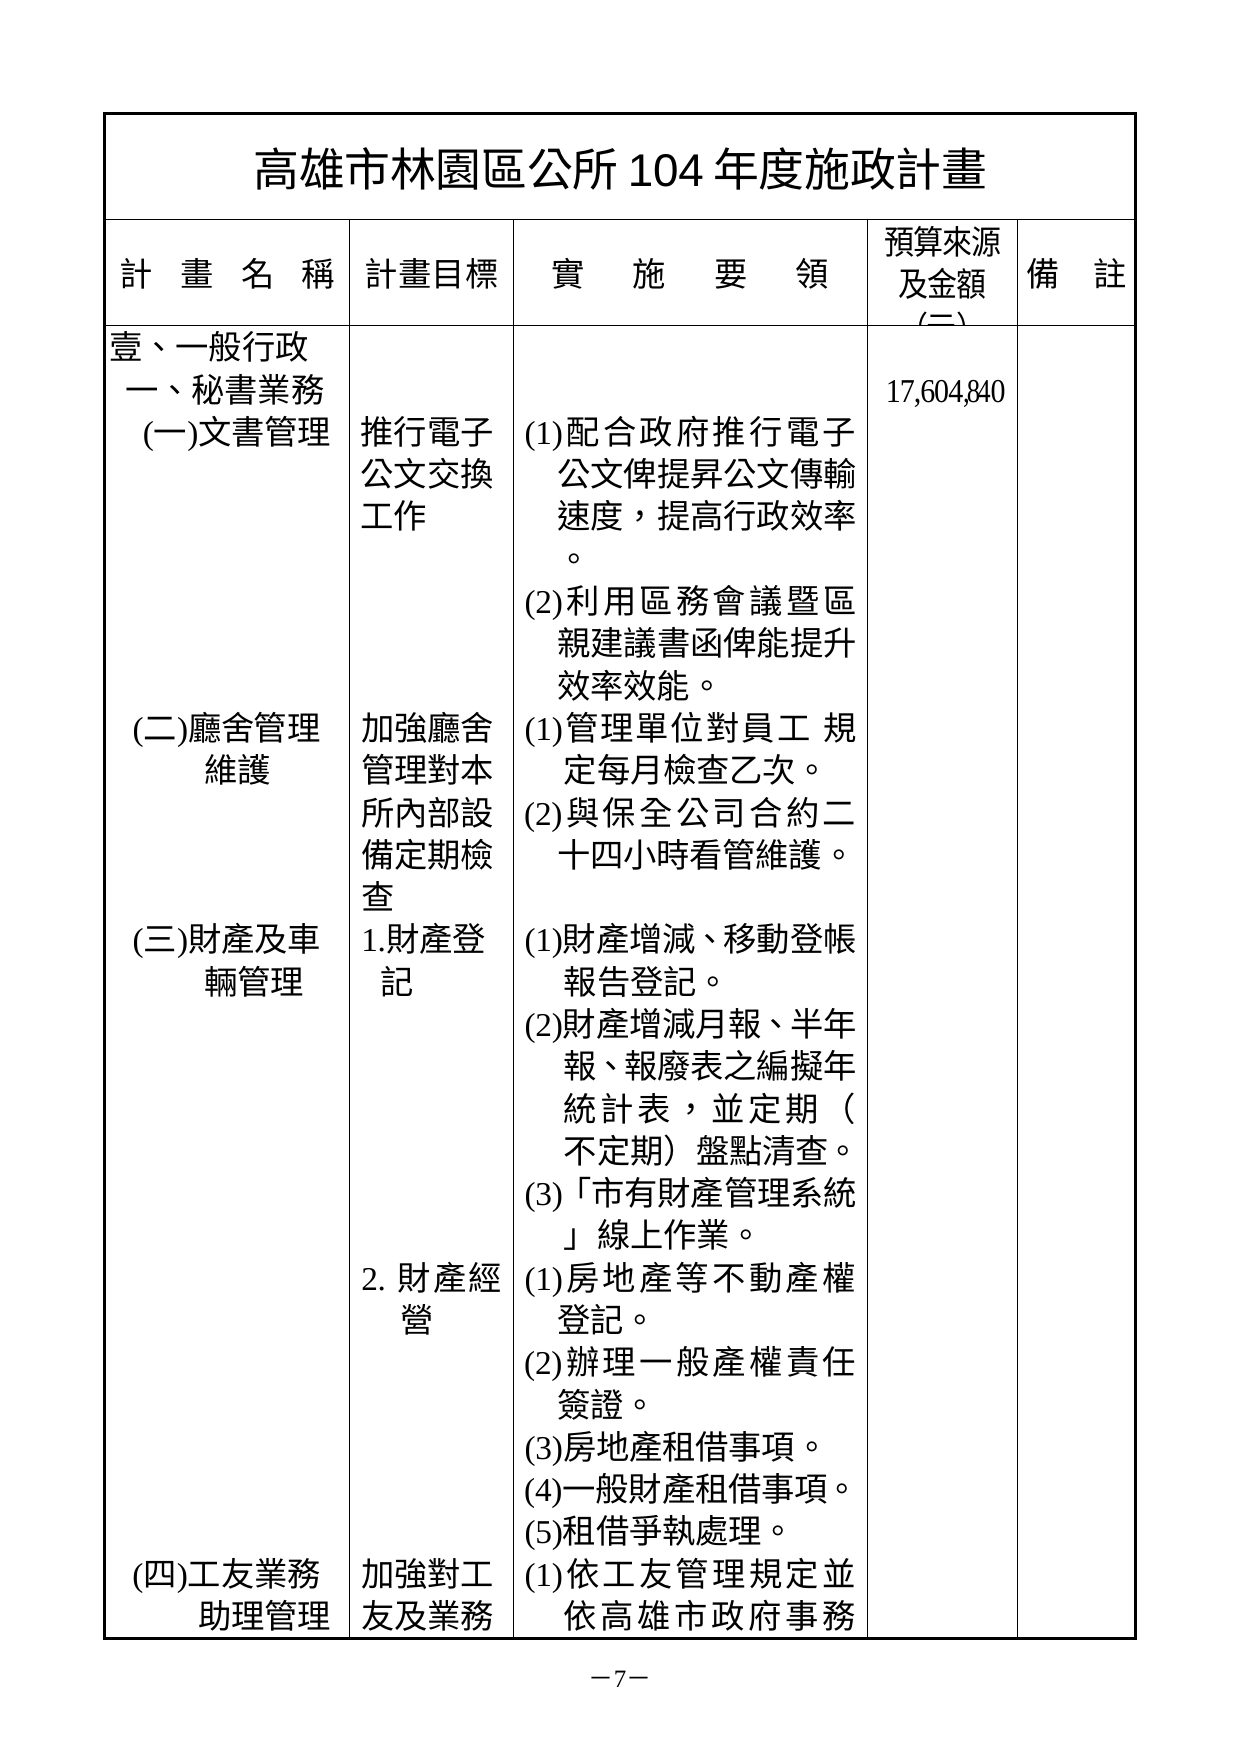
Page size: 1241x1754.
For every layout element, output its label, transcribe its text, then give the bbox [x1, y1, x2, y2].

table_cell 推行電子 公文交換 工作 加強廳舍 管理對本 所內部設 備定期檢 查 1.財產登 記 2. 財產經營 加強對工 友及業務 助理管理 工作 。 . 檔案典藏 、查閱、 保管、檢 調、銷毀 財稅收支 加強請願 、訴願工 作推行及 國家賠償 案件之處 理 推動行政 革新，積 極研究發 展，以創 新區政 加強推行 為民服務 ，落實基 層服務工 作 逐年配合 預算納入 施政計畫 推動執行 1. 施政計畫列管 2. 特定管制案件之審核 公文檢查 1.行政資訊系統推動 2.推展網路村里 3.加強資通安全 1. 合理調查調整組織編制，有效運用人力，建立小而美、小而能之政府 2. 貫徹分層負責，擴大授權並實施行政業務委託民間辦理，以強化人力運用，提高行政效能 3.貫徹依法用人，考試用人，以達考用合一之用人政策 4.貫徹執行陞遷制度，人事公開、公平、公正外補作業 5.辦理職務歸系，加強職務管理 6. 強化公務人員倫理觀念及建構優質溝通協調機制 7. 貫徹足 額進用 身心障 礙人員 及原住 民政策 8.拔擢績優女性落實性別主流化。 1. 嚴密考核獎懲以達獎優汰劣之目的 2. 依機關特性與需要，自訂具體可行之激勵措施，執行後確具激勵士氣之效益 3. 表揚資身績優人員，以激勵士氣，提高行政效率 4.依照「獎章條例」等規定，請頒公務人員功績、楷模、服務獎章，以激勵士氣 加強在職員工訓練進修並薦送績優人員深造暨加強公務人員行政倫理觀念 落實休假改進措施，鼓勵員工確實休假，以提高行政效率，並貫徹職務代理人制度 加強差勤及值日安全管理 性騷擾及性別歧視防治 1.依法支給待遇，改善公教員工生活 2.加強辦理員工福利，照顧其生活 3.舉辦文康活動及其他休閒活動 4.加強辦理退休資遣，消除無效人力 5.撫卹案 件適時辦 理並派員慰問 6.依規定 支俸 7.加強員 工健康自我管理，提供諮商與輔導之資訊 8.召開員 工月會 9.推動員工協助方案及心理健康等人事關懷服務方案 10.鼓勵退休人員參與公共事務 11.執行人事資料考核及配合人力資源管理系統（Web hr）操作訓練及講習 依據本所特性、本區民意調查反映及上級重點需求，研訂年度工作計畫 宣導政府掃除黑金、檢肅貪瀆、查察賄選之決心，建立員工依法行政觀念，塑造民眾信任政府及廉潔政風之形象 強化廉政會報功能，落實防弊措施，鼓勵民眾勇於檢舉 廣為宣傳 鼓勵民眾 檢舉不法 公務，立 即查處， 並將查處 情形函覆 檢舉人 獎勵表揚端正政風廉潔楷模 提高員工保密警覺，防止洩密案件發生。 結合行政力量，加強首長之安全維護及確保機關之安全 1.單位預 算之籌編 預算分 配 3. 追加（減）預算及動支預備金之辦理 嚴密預算 執行，發 揮會計管 理功能 辦理各項 統計業務，發揮統計支援決策功能 村里行政業務 公職人員選舉 民政警政業務 宗教輔導業務 公共造產業務 土地行政業務 公墓管理 教育行政 管理 社教活動業務、推動文化資產保存維護工作 體育活動業務 改善原住民生活，輔導原住民就業 醫療防疫保健工作及疫苗接種 登革熱防治宣導 有效預防流感感染 愛滋病及結核病防治宣導 5.老人免 費裝假 牙服務 6.預防食 品中毒 5要及 認識食 品風險 7.社區建 康營造 8.自殺防 治守門 人訓練 9.高風險 通報 10.反毒專 線宣導 11.檳榔危 害防治 及癌症 防治宣 導。 12.社區長 期照顧 服務。 辦理老人福利事宜 辦理身心障礙福利事項 辦理各項婦女福利事宜 辦理各項社會救助等相關事宜 5.辦理各 項兒童青 少年福利 事宜 6.辦理全 民健保 業務及 村鄰長 社會保 險業務 推展社區福利業務 保障消費者權益，建立良好商業規範 處理法院各項拍賣案件及民刑事公告事項 1.辦理農 情調查 報告業 務 2.確無自用農舍證明書之核發 3.農業機械使用證暨農機用油免營業稅憑單核發 4.協助維護路樹美化環境 5.辦理養豬頭數調查 6.受理農戶種稻及稻田輪作、 休耕申請、調查、核定 7.農業用地作農業使用證明書 之核發 8.水土保持教育宣導。 9. 珍貴樹 木提報 及保護 事項 10.漁業相 關業務 執行加強 基層建設 方案 有關街、路、巷、弄建議裝設路燈案件之轉報 鼓勵本區全美化、綠化市容 辦理工廠營運調查及校正。保障消費者權益，建立良好商業規範 協辦稅務事宜。 依授權辦理中小型排水道等維護管理作業 配合水利局辦理災害搶險工作。 協調配合順利完成公共設施之開闢 。 配合行政院主計處辦理普查工作 徵集業務 勤務業務 編練業務 後管業務 小型工程 [350, 326, 513, 1637]
table_cell 17,604,840 45,843,840 22,400 20,000 22,205,840 1,277,000 1,400,000 73,080 7,000,000 [868, 326, 1017, 1637]
table_cell 實施要領 [514, 220, 867, 325]
table_cell 壹、一般行政 一、秘書業務 (一)文書管理 (二)廳舍管理維護 (三)財產及車輛管理 (四)工友業務助理管理 [106, 326, 349, 1637]
table_cell (1)配合政府推行電子公文俾提昇公文傳輸速度，提高行政效率。 (2)利用區務會議暨區親建議書函俾能提升效率效能。 (1)管理單位對員工 規定每月檢查乙次。 (2)與保全公司合約二十四小時看管維護。 (1)財產增減、移動登帳報告登記。 (2)財產增減月報、半年報、報廢表之編擬年統計表，並定期（不定期）盤點清查。 (3)「市有財產管理系統」線上作業。 (1)房地產等不動產權 登記。 (2)辦理一般產權責任 簽證。 (3)房地產租借事項。 (4)一般財產租借事項。 (5)租借爭執處理。 (1)依工友管理規定並 依高雄市政府事務勞力替代措施推動方案及相關規定辦理。 (2)工友工作，明確劃分工作責任區，並協助活動廳舍佈置。 (3)業務助理應各單位需要僱用，並嚴加考核管理。 (4)業務助理員均依法辦理保險，並依勞基法僱用，保障其權益。 (1)本所檔案是由正式 編制人員管理並依檔案法規定，處理檔案，一切以電腦化管理為主，人工為輔，定期將超越年限文書，依法銷毀。 (2)對員工查閱檔案設有登記簿並經機關首長簽准後查閱。 (3)檔案目錄管理員建立明確。 (1)各項收入解繳市庫 (2)支票開立及之付款作業。 (3)員工薪津及各項獎金發放。 (4)全年所得匯總及扣繳申報。 (1)本所對人民請願、訴願、國家賠償等案件，均依法辦理，保障人民生命財產。 (2)本所法律諮詢在長青活動中心免費服務，受到市民好評。 切實執行「高雄市各區 鎮市公所加發櫃台化及 服務台功能為民服務實 施計畫」。 (1)以「顧客導向」立場 為民服務，提供更多 元之服務途徑，積極 解決民眾問題。 (2)加強宣導本府24小時服務專線－「1999．高雄萬事通」。 配合市府推動基層建設 、綜合發展計畫辦理。 配合市府、市府管制項 目執行方案列管。 人民陳情案件、各種會 議決議案、人民訴願案 、維護公共安全等之追 蹤管制。 實施每週列管，每月公 文總檢查。 配合市政府資訊系統推動辦理。 (1)向行政院研考會申請超連結並建置村里網站。 (2)定期更新網路村里網頁資料。 (1)配合辦理資通安全演練及通報作業。 (2)定期修補程式漏洞。 按內政部訂頒「地方行政機關組織準則」，有效管制員額，合理用人，已達建立「小而美、小而能」之政府為目標。 (1)賡續檢討修正分層負責明細表，印發各單位作為授權之依據，並要求徹底執行。 (2)貫徹逐級授權原則，對與民眾員工之業務項目項目，配合工作簡化檢討修訂。 (3)依照行政院訂頒「行政院業務委託或外包民間辦理實施計畫」暨補充規定等，擴大實施行政業務委託或外包民間辦理。 (1)各職務出缺，確實依據有關任用法規規定，任用具有任用資格人員，各級人員之派代，均依任用法規規定及人事權責辦理，並依規定期限辦理送審、請任、請免。 (2)各職務出缺先決定內陞或外補或依 「考試及格人員分發辦法」規定，申請分發考試及格人員補充人力，加強考用配合。 (3)確實查報缺額，提供考試作為舉辦高、普、特考等考試之參據。 (1) 依照考試院訂頒「公務人員陞遷法」及施行細則等規定辦理，使公務人員之升遷符合公開、公平、公正原則，以拔擢激勵優秀人才。 依據「公務人員任用法暨其施行細則」及銓敘部修正「職務歸系辦法」、「職務說明書訂定辦法」等有關法令規定辦理，並配合中央有關規定辦理職務普查，加強職務管理。 加強公務人員廉政倫理規範及公務人員服務法相關規定，並辦理公務人員相關權益宣導講習及辦理相關活動，以建立優質服務環境，並建立以顧客為導向的企業型政府，對內組織讀書會及設置書香交流站，提升讀書風氣，並配合專書閱讀書目，提報讀書心得，並辦理考核獎勵，鼓勵公務人員研究發展、主動創新。 依據「進用身心障礙人員作業要點」暨「原住民工作權保障法」規定進用身心障礙人員及原住民。 (1)依據「行政院所屬機關及地方行政機關推動性別主流化績效優良獎勵計畫」及「高雄市政府所屬各機關推動性別主流化績效優良獎勵計畫」等規定辦理。 (2) 配合本所婦女促進小組辦理各項促進婦女自我成長之研習活動，以積極辦理婦女參與決策。 (3) 機關女性人員比例每年成長。 (4) 鼓勵女性同仁擔任甄審會、考績會委員，積極參與機關決策。 (1) 依據公務人員考績法、專業獎懲標準及公務員服務法等有關法令規定辦理，並加強主管考核屬員責任，強化主管權責，整飭機關紀律，實施賞罰分明措施。 (2)建立嚴格的平時考核制度，並敦促其確實執行，以發揮平時考核之功能。 (3)責由各級主管確實對屬員考核，並密送人事室彙整，作為年終考績主要參據。 (4)要加強差勤管理，以作為平時考核之重要依據。 (5)平時考核之獎懲令核布後，仍應於30日內提考績委員會確認。 (6)依據「行政院及所屬各機關公務人員平時考核要點」及公務人員考績法等規定，辦理員工平時考核。 (7)各課室主管對屬員實施面談及平時考核並詳加記錄，每年4月、8月底彙整陳首長查閱並列為年終考績暨陞遷依據。 (8)對頑固不法涉及貪瀆人員，本「重獎重懲」原則嚴予懲處，以儆效尤，對平時工作有具體表現者，從優敘獎，使優者更加奮勉，劣者有所警惕，以刷新政治風氣，建立「清廉」政風。 (1) 每月定期召開會議，針對業務或提升為民服務品質等，研提興革意見。 (2) 訂定本所員工提案制度暨評審獎勵實施計畫，鼓勵所屬員工積極參與研提建議並核發獎金。 對公務人員著有功績、勞績或有特殊優良事蹟者，依據獎章條例遴選合於表揚條件人員，請頒獎狀及獎章，以激勵士氣，提高行政效率。 凡公務人員有特殊功 績、勞績或優良事蹟， 依規定專案請頒功績 、楷模獎章外，服務成 績優良者，於退休（職 ）、資遣、辭職或死亡 時，任職滿40年者， 請頒特等服務獎章；任 職滿30年者，請頒一 等服務獎章；任職滿20 年者，請頒二等服務獎 章；任職滿10年者， 請頒三等服務獎章。 (1)配合訓練機構辦理之訓練課程，選送適當人員受訓，尤其鼓勵員工參加英語等外國語之語言課程，以提升員工素質及外語能力。 (2)鼓勵員工參加各項進修或利用公餘時間參加大專以上學校進修。 (3) 落實終身學習理念，鼓勵員工參與訓練與研習，不斷學習與成長，充實專業知能。 (4)依公務人員訓練進修法及市府年度訓練研習計畫，配合政策辦理員工訓練及舉辦專題演講，並加強人文素養、性別主流化、面對媒體、在職培訓發展、提升英語力、新進人員訓練、國際人權公約、公務倫理、法治教育、核心能力暨公務人員溝通與宣導能力、執行力與應變力等相關訓練課程，以型塑優質組織文化，培育卓越公務人力，並鼓勵同仁報名參加其他機關辦理之相關活動。 (5)定期聘請專家學者做專題講座，以充實相關業務知能。 (6) 繼續舉辦各項業務之專業討論會，並依各類專業人員業務性質分組進行，以溝通思想觀念，熟研法令規章，加強工作簡化，交換工作經驗，改進工作方法等，倡導行政革新，達成公務人員自我教育。 (7) 配合政府推動數位學習並依據本府推動公務人員數位學習相關計畫規定，鼓勵員工上網作學習，以達到當年度規定學習時數。 (8) 購買優良書刊供在職人員研讀，以倡導讀書風氣。 (1)鼓勵員工確實休假旅遊並宣導使用國民旅遊卡相關訊息，以紓解工作壓力，使員工身心靈得以平衡，以提高行政效率。 (2)建立職務代理人名冊，落實職務代理人制度。 1.遵照市府有關員工出勤管理規定辦理及建立查勤制度，以加強員工勤惰管理。 2. 本所值日勤人員均遵照市府頒發之值日規定要點實施，並請各課室主管要求所屬在值勤時間應堅守崗位外，另為加強辦公處所之安全，假日及值夜均委由保全公司系統之監控。 (1)依「高雄市政府及所屬各機關性騷擾防治與申訴作業注意事項」規定辦理。 (2)依規定組成本所性騷擾申訴評議委員會，負責本項業務之推展。 (3) 利用集會及文宣等各種傳遞訊息方式，加強宣導性騷擾防治觀念及申訴管道，並在各項訓練講習課程中，適當規劃性別平權及性騷擾防治相關課程。 確實依照行政院訂頒「全國軍公教員工待遇支給要點」之規定核發員工薪資，以安定公務員工生活。 依照「全國軍公教員工待遇支給要點」規定，員工遇有婚喪、生育、子女教育，核給各項補助費以改善員工生活。 舉辦員工郊遊、健行、登山等活動。 (1) 加強辦理退休，對以屆齡退休人員均列冊管制，並於屆滿三個月前通知辦理退休手續。 (2)嚴格審核申請退休及資遣案件。 (3) 調查所屬機關羅患重病或不適任現職人員，列冊管制，並如期嚴格執行辦理退休或資遣，依規定辦理退休資遣。 (4) 財政狀況，依年老，體弱多病優先順序辦理自願退休。 協助遺族辦理撫卹，並派員慰問遺族，依法適時予以辦理員工撫卹案件。 依據「公務人員俸給法」、「公務人員加給給與辦法」核發薪俸。 (1)配合心理諮商與輔導業務，鼓勵員工參加心理健康諮商訓練，使員工瞭解心理健康與諮商之資源管道。 (2)辦理員工身心健康專題講座，邀請專家學者專題演講，宣導心理健康與諮商輔導觀念，提昇員工健康自我管理能力。 (3)依據「高雄市政府補助公教人員健康檢查作業規範」，及配合市府推動公教人員健檢補助方案，規劃分配員工參加健檢人員，並提供各大合格醫院診所健檢資訊予同仁知悉。 召開員工月會，增進溝通管道及參與建議機制，以利業務推展。 (1)根據「員工協助方案部落格」、「人事簡訊」、「待遇福利退撫關懷」、「生活宅急便站」、「專區園地」等5個主題於本所實施各項人事服務工作。 (2)利用員工月會加強宣導及以通知方式轉知各員工瞭解人事關懷服務方案，達到人事服務目的。 (3)訂定「本所績優員工表揚實施要點」，凡承辦業務表現優良之同仁，得由各課室主管簽請區長核定後，會請秘書室製作獎狀並於員工月會中頒發，以激勵員工士氣、鼓舞工作情緒，發揮團隊精神。 (1)鼓勵退休人員踴躍擔任志工，主動調查退休人員擔任志工之意願，並蒐集需用志工機關之需求，提供退休人員參酌。 (2)鼓勵退休人員至行政院人事行政局「銀髮公教志工人力銀行」網站登入報名參加志工。 (1)確實執行人事資料考核，務求達100分之目標及正確性。 (2)配合市府轉換Web hr人力資源管理系統教育訓練及講習，派員參加，以提昇人事人員操作運用系統。 (1)依據本所特性、本區民意調查反映及上級重點需求，研訂年度工作計畫 (2)針對各項易滋弊端業務，適時修訂防弊措施，並實施業務稽核。 (3)蒐集地方與情及興革意見，提供首長施政參考。 (1)製作各種海報宣導相關法令及政府肅貪政策，達寓教於樂的功能。 (2)適時播放法紀教育光碟片供員工觀賞。 (3)延聘專家學者講述各項法律常識，提昇員工守法觀念。 (4)舉辦員工法律常識有獎徵答，以增進同仁之法學素養。 (1)按時召開廉政會報會議，檢討政風工作推動之成效。 (2)加強採購案件之抽驗抽查工作，發現缺失立即檢討改進，有違法情事者移送司法單位偵查。 (3)加重主管督導考核屬員之責，以收層層節制防微杜漸之功。 (4)廣為宣導本所受理檢舉信箱及電話。 (1)對檢舉人確實做到保密機制，嚴防檢舉人曝光。 (2)迅速查明事情原委，函覆檢舉人，提昇肅貪效率。 (1)積極發掘廉潔事項，辦理表揚端正政風廉潔楷模，樹立清明政治風氣。 (2)建議首長調整風評操守不佳員工職務，以杜絕弊端發生。 (1)定期、不定期實施機密維護檢查，檢討維護缺失，立即改進。 (2)加強資訊機密之維護措施，防止有心人士竊取資料。 (3)轉發各類保密資料， 供員工閱覽；並利用各種集會要求同仁注意機密之維護。 (4)訂定公文書處理流程規定及影印機、傳真機、電腦使用管理辦法，防止機密外洩。 (1)定期實施安全狀況研判及檢查，並召開安全維護會報檢討各項缺失予以改進。 (2)加強各項防護措施落實維護工作。 (3)協調警察分局加強本機關之巡邏。 依高雄市地方總預算案 編歲出概算編製應行注 意事項、高雄市地方總 預算編製作業手冊及有 關規定，就各業務單位 工作計畫所需，核實編 製年度歲入與歲出預算 。 預算完成法定發布或核 定保留程序後，依直轄 市及縣（市）單位預算 執行要點及市府補充規 定，參照各業務單位年 度工作計畫進度，編製 預算（保留）分配表陳 報市府核定後付諸實施 ，並切實監督執行。 視實際業務需要，依照 預算法與中央及地方政 府預算籌編原則，及直 轄及縣（市）單位預算 執行要點之規定，適時 辦理追加（減）預算或 動支市府第二預備金， 並依高雄市政府動支災 害準備金作業要點，及 時辦理動支災害準備金 作業。 (1)經費動支核簽應與預算編列用途相符;預算執行應與計畫進度相合，如有落後，促請業務單位注意檢討改進。 (2)採購計畫應依政府採購法及相關子法規定程序辦理。 (3)健全財務秩序，加強財務內控，除嚴格審核各項收支憑證外，不定期實施現金、票據與證券查核等。 (4)依據簿籍按月編製會計報告;上半年編製半年結算報告，按年編製單位決算。 (5)各項支付案件依法審核，除採購卡給付項目外，儘速隨到隨辦，完成支付手續，一般以不超過五天為限。 (1)辦理各類公務統計報表之審核與管理。 (2)配合及協調辦理各項統計調查工作。 (3)兼（協）辦統計調查人員之遴選與聯繫。 (1)辦理本區各里長、鄰長辦公費及交通費轉帳事宜。 (2)辦理本區各里辦公處村里行政業務檢討會報。 (3)辦理本區里鄰長文康研習活動。 (4)推薦本區特優里鄰長及績優民政人員，接受市府及本所表揚事宜。 依據公職人員選舉罷免法及相關規定辦理。 (1)辦理林園區民防組織幹部及組員講習活動。 (2)依照上級頒布計畫配合辦理萬安防空演習事宜。 (3)執行轄內家戶防護、民防教育宣導及公有防空避難設備管理任務。 輔導宗教團體業務。 公共造產管理維護。 (1)函復高雄地方法院民事執行處有關查封土地是否訂三七五租約。 (2)私有耕地三七五租約註銷變更登記及區有耕地租賃.調解業務。 (3)地籍圖重測無法投遞公示送達公告及配合經建課辦理農業用地使用證明書審查。 (4)辦理本區祭祀公業登記清理變更。 (1)本區各公墓管理、環境維護。 (2)本區各公墓用地已禁葬，對違法濫葬持續查報作業。 學齡兒童入學調查、通 知及中途輟學學生追蹤 輔導繼續就學。 (1)辦理林園區各界慶祝母親節、父親節暨頒獎表揚全區各里模範父親及母親。 (2)辦理各項社教活動。 (3)配合市府文化局辦理文化資產等清潔管理維護保存。 (4)辦理文化資產現況定期查報、突發事件緊急通報。 (1)辦理區內各項體育活動及各項社會教育模範表揚。 (2)承辦全區文藝活動，配合區內各機關團體學校辦理文化活動。 (1)配合辦理原住民急難救助、醫療補助、購屋補助、建構及修繕補助貸款、整修建住宅補助、租賃住宅補助及綜合發展基金貸款、國宅配售、法律服務、協助解決生活上所遭遇之困境，使其獲得實質之照顧。 (2)積極鼓勵原住民青年參加職業訓練，習得一技之長，提升生活水準。 (3)宣導原住民登記族別，提升族別住記率。 (4)輔導原住民加入全民健康保險、繳納國民年金，保障其權益 (5)原住民幼童托教補助、依據高雄市都市原住民生活發展計畫辦理。 (1)協助衛生單位推行醫療保健及公共衛生工作。 (2)鼓勵市民按時接受各項疫苗接種。 (1)每月定期召開登革熱區級防疫指揮中心會議，建立跨單位合作機制。 (2)輔導各里成立環境整頓或環境改造相關工作之志工隊。 (3)規劃辦理里鄰長登革熱研習會及社區民眾登革熱衛教宣導。 (4)請里幹事查報各轄區破損空屋並函報各權管單位。 (5)病媒蚊調查布氏指數三級以上里段，於3-7日內動員清除孳生源工作（落實三級大掃除、四級大掃蕩）。 (6)協調各權責機關根本處理轄內積水地下室、破損空屋、髒亂空地、廢輪胎廠、回收廠、陽性水溝、大型隱藏性孳生源。 (7)落實大雨後48小時七大列管點複查及登革熱防治工作。 (1)於流感大流行時，配 合衛生單位執行轄區 臨時集中收治隔離場 所防治措施。 (2)利用各種集會協助 宣導市民接種流感疫苗及流感防治措施。 (3)配合衛生單位辦理流感種子教師與防疫志工組隊培訓。 (1)利用各種集會協助宣導愛滋病、結核病防治及七分篩檢表。 (2)鼓勵市民利用轄區衛生所資源，接受愛滋病毒篩檢。 (3)協助經濟弱勢者參與X光巡檢活動。 (1)配合衛生單位強化轄區內里長、里幹事推動「老人免費裝假牙」人員在職教育訓練。 (2)結合社區資源宣導「老人免費裝假牙」政策。 (1)協助宣導預防食品 中毒5原則：要洗手 、要清潔、要生熟食 分開、要澈底加熱、要低溫保存。 (2)協助宣導民眾均衡 攝取各類新鮮食物 ，減少因攝取大量單 一食物而提高特定污染物質之風險。 結合社區組織、團體推動社區健康營造。 (1)配合衛生單位針對所 轄里長、里幹事辦理 自殺防治守門人訓練 ，落實守門人功能， 訓練成果累計達轄區 里數80%以上。 (2)利用行政資源及各項集會協助推動安心專線：「0800799885」。 落實社區內自殺高風險 個案之發掘、關懷、轉 介及通報。 協助宣導法務部藥頭檢 舉專線0800024099*2及 24小時不打烊免付費戒 毒成功專線0800770885 （請請你、幫幫我）。 (1)於跑馬燈或LED看板播放「檳榔子本身就是致癌物，即使不加紅灰、白灰、荖花、荖葉等添加物，嚼它就是會致癌」及「政府提供免費子宮頸癌、乳癌、大腸癌、口腔癌四項癌症篩檢，符合篩檢資格民眾請洽各區衛生所。 (2)協助本市衛生所辦理 癌症防治篩檢工作。 (1)協助發掘及通報社區 有長期照顧需求個 案。 (2)結合社區資源宣導長 期照顧服務。 (1)辦理65歲以上中低 收入老人生活補助津 貼。 (2)受理中低收入老人公費安養申請及重病住院看戶補助。 (3)受理優惠記名卡的申請。 (4)辦理重陽節敬老系列活動及敬老禮金發放。 (5)辦理老人參加全民健保自付額補助及核退事宜。 (6)老人活動中心經營管理維護。 (1)受理民眾申請身心障礙手冊及生活補助。 (2)受理身心障礙生活器具補助。 (3)受理身心障礙者日間照顧及住宿式照顧費用補助。 (1)受理特殊境遇家庭緊急生活扶助與子女生活津貼、托育津貼及教育補助證明等之申請審核及核定。 (2)受理設籍前外籍配偶遭逢特殊境遇之家庭扶助之申請審核及核定。 (1)受理低收入戶之申請。 (2)配合辦理低收入戶各項福利事項等社會救助工作。 (3)配合辦理急難及災害救助。 (4)整備充實災民收容救濟站，辦理災害期間災民收容安置作業與暢通災害期間救災物資調動管道。 (1)特殊境遇家庭子女生活、托育津貼及教育補助證明。 (2)弱勢家庭兒童生活扶助。 (3)單親家庭子女生活、教育補助。 (1)第一類村鄰長健保及健保費收款等業務。 (2)第五類低收入戶福保健保業務。 (3)第六類區民健保及榮民健保等業務。 (1)輔導社區發展協會業務。 (2)辦理人民團體相關事宜。 (3)輔導社區照顧關懷據點事宜。 (4)輔導社區生產建設基金之運用與管理並定期(一年)查核存款情形。 (1)依據商標標示法辦理。 (2)協助宣導及輔導廠商商品正確標示。 (3)協助實施商品標示抽查。 將拍賣及民刑事案件予以公告並及時依限將處理情形函復法院。 。 按季調查農情，包括 農、畜之調查，調查工 作在每季結束前1個月 內完成，依照表格如期 陳報。 自有耕地上興建農舍， 須申請「確無自用農舍證明書」。 依據「農業機械使用證申請及核發須知」受理申請，經審查符合規定後發給使用證及農機用油免營業稅憑單。 人行道上、安全島上種植完成之路樹，利用各種集會宣傳，督促民眾配合，共同愛護。 定期於每年5月及10月調查轄區內大規模戶及一般養豬戶隻數分類統計呈報。 稻田轉作休耕係依據水旱田利用調整細部實施計畫」執行措施，每年2期受理申報、調查、核定及編製輪作獎勵、休耕給付清冊。 依據96.1.29.修訂之農業發展條例規定，人民申請耕地所有權移轉、不課徵土地增值稅及申請繼承或贈與免徵遺產稅、贈與稅時應申請「農業用地作農業使用證明書」。 (1)利用集會活動教育 宣導。 (2)配合水土保持宣導 月活動舉辦各項宣 導活動。 依據高雄市珍貴樹木保護自治條例第2條第1項規定辦理。 漁業調查統計及月報年報之編製、漁業普查、養殖漁業放養量申報、漁業天然災害查報救助、陸上漁塭養殖漁業登記證申請，陸上漁塭養殖漁業農許使用申請。 (1)依據里民大會建議 案及其他各項集會 之建議案件會同里 長、里幹事實地勘 估、預估工程費，擬定工程先後順序。 (2)配合編列之工程費，擬定工程計畫及進度表，陳報市政府核定後，依照計畫執行。 (3)依據新制定高雄市 市區道路管理自治 條例執行6公尺以 下道路路面之改善 及養護。 據各里所提之建議案件實地勘查，專案報請養護工程處編列預算辦理。 (1)寺廟、教堂、社區、里活動中心、辦公廳舍等之綠化工作，分別由本所相關課室辦理。 (2)住戶屋頂、陽台、 庭院綠化所需花木 之申請，配合養護 工程處之規定辦理。 於每年6月配合高雄市政府經濟發展局辦理轄內工廠營運調查及工廠執照之校正，以便掌握工廠營運實況及其家數。 (1)配合財稅相關單位 辦理各項稅務宣導。 (2)財產稅（房屋稅、 地價稅）補單事宜。 (1)中小排水（一般排 水）改建、修建及計畫提報。 (2)全區6公尺以下道路排水溝新建、改建、修建及維護 (3)高雄市政府委託辦 理事項。 (4)側溝修建及計畫提報。 (5)災修工程案件提報。 (1)啟動防汛緊急應變 小組進行災害搶險 整備工作，並通報 本所相關課、室及 轄區內相關單位進 行人員機具整備工 作，加強防災宣導 及防搶險措施。 (2)購置砂包抽水機整 備，連絡開口合約 廠商備妥挖土機、 吊車、發電機等機 具設備待命。 (1)市府年度開闢公共 設施案，凡遇區民 反對或持異議者， 透過地域性情感及 地方士紳協調說明 建立其共識。 (2)協助拆遷補償事宜。 辦理地方普查工作宣導、普查區之規劃、普查之調派及調查工作之完成。 (1)辦理民國84年次役男兵籍調查，建立兵及調查資料。 (2)辦理役男體檢及抽籤。 (3)依據市政府配賦人數按梯次徵集並由區公所派員護送至新兵訓練中心入營報到。 (4)受理役男在學緩徵、延期徵集及免禁役申請。 (5)受理役男家庭因素替代役及家庭因素補充兵之申請。 (1)確實辦理在營軍人家屬之生活扶助。 (2)列級家屬之健保補助及醫療費補助。 (3)受理在營軍人申請在營證明。 (4)辦理各梯次役男入營輸送作業。 (1)辦理國民兵異動管理。 (2)辦理替代役役男因病停役免予回役案件。 (3)辦理替代備役役男役籍資料列管及異動。 (1)辦理後備軍人退伍歸鄉報到。 (2)辦理後備軍人停役、轉免役、回役、禁役。 (3)辦理後備軍人資料清查核對。 (4)辦理後備軍人退伍令遺失申請補發。 (1)區內6米以下巷道路面及水溝維修 [514, 326, 867, 1637]
table_cell [1018, 326, 1134, 1637]
table_cell 計畫目標 [350, 220, 513, 325]
table_cell 預算來源及金額（元） [868, 220, 1017, 325]
table_cell 備註 [1018, 220, 1134, 325]
table_header 高雄市林園區公所104年度施政計畫 [106, 115, 1134, 218]
table_cell 計畫名稱 [106, 220, 349, 325]
